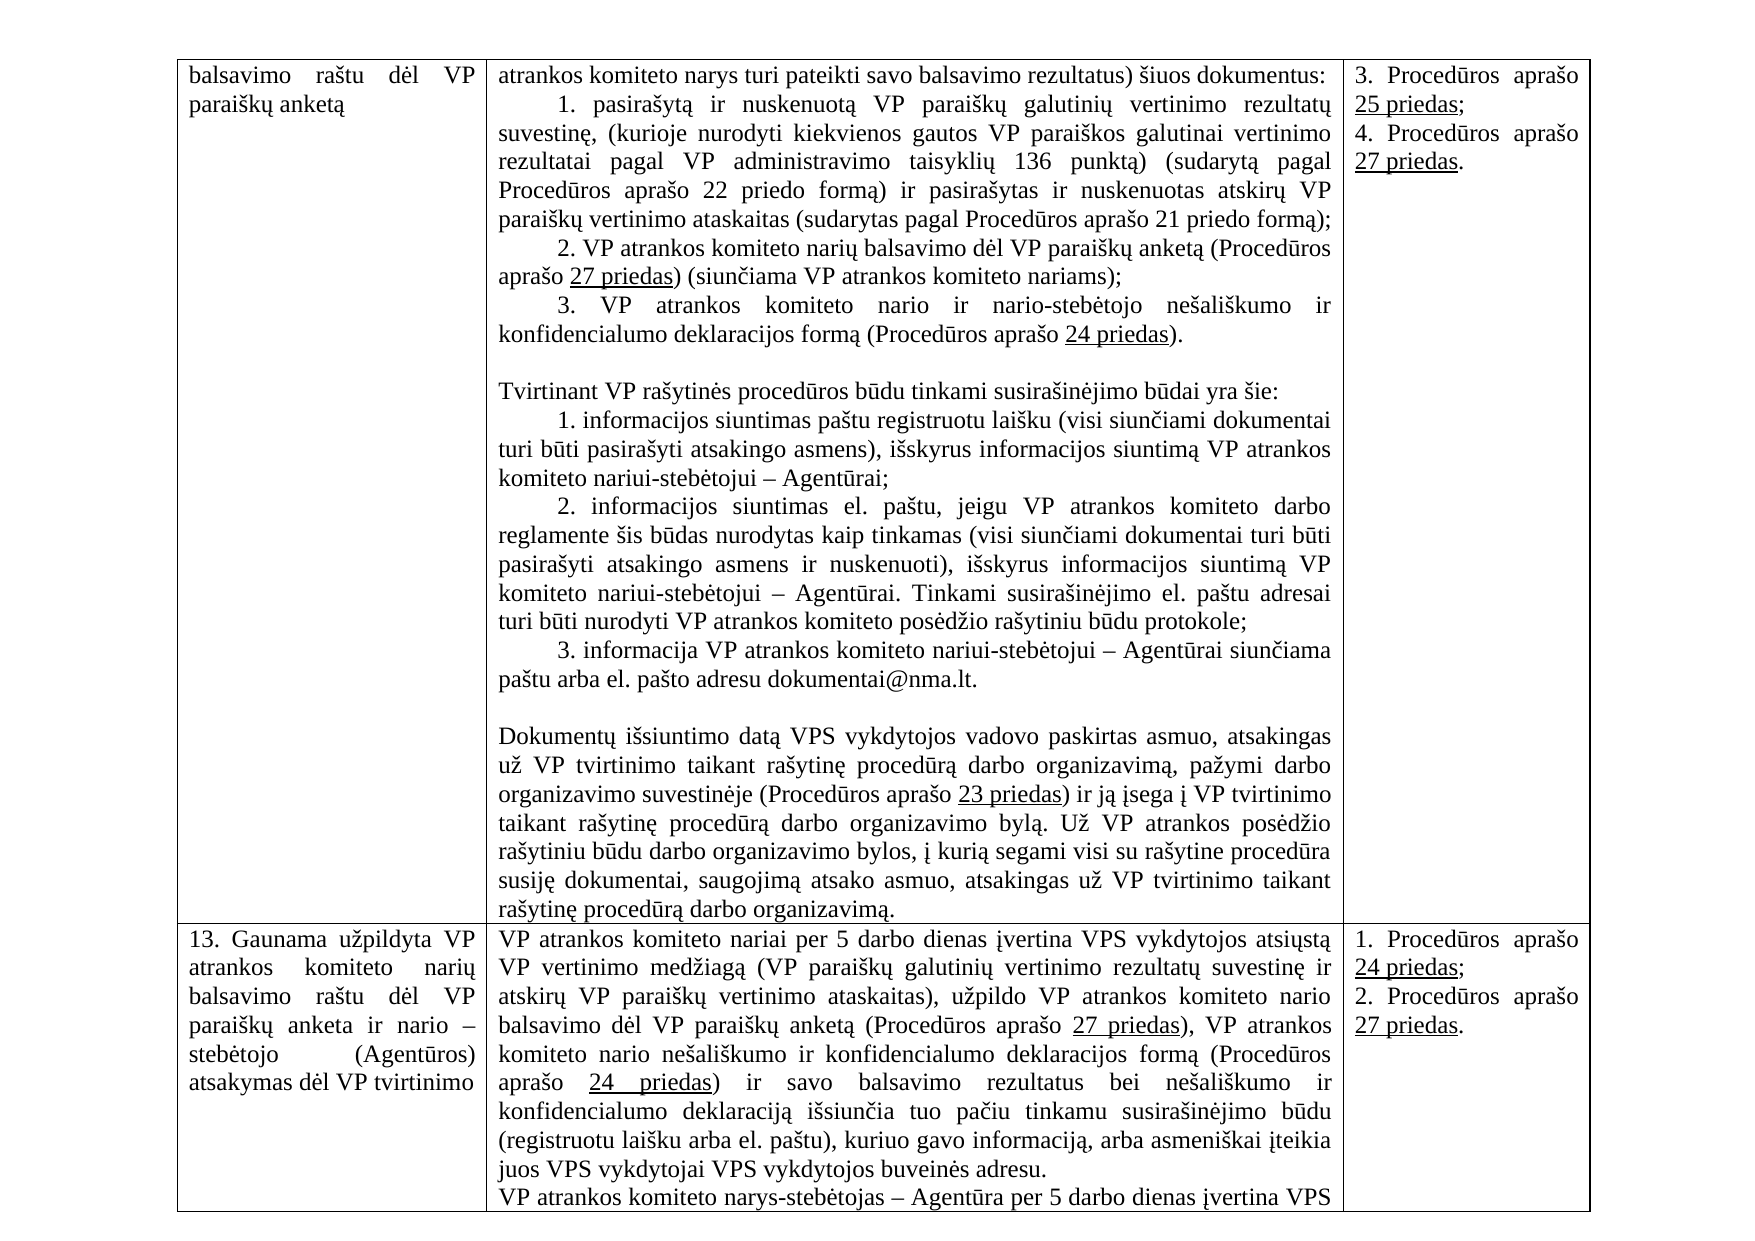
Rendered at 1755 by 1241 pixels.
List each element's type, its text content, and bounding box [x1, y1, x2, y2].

table_cell atrankos komiteto narys turi pateikti savo balsavimo rezultatus) šiuos dokumentus: 1. pasirašytą ir nuskenuotą VP paraiškų galutinių vertinimo rezultatų suvestinę, (kurioje nurodyti kiekvienos gautos VP paraiškos galutinai vertinimo rezultatai pagal VP administravimo taisyklių 136 punktą) (sudarytą pagal Procedūros aprašo 22 priedo formą) ir pasirašytas ir nuskenuotas atskirų VP paraiškų vertinimo ataskaitas (sudarytas pagal Procedūros aprašo 21 priedo formą); 2. VP atrankos komiteto narių balsavimo dėl VP paraiškų anketą (Procedūros aprašo 27 priedas) (siunčiama VP atrankos komiteto nariams); 3. VP atrankos komiteto nario ir nario-stebėtojo nešališkumo ir konfidencialumo deklaracijos formą (Procedūros aprašo 24 priedas). Tvirtinant VP rašytinės procedūros būdu tinkami susirašinėjimo būdai yra šie: 1. informacijos siuntimas paštu registruotu laišku (visi siunčiami dokumentai turi būti pasirašyti atsakingo asmens), išskyrus informacijos siuntimą VP atrankos komiteto nariui-stebėtojui – Agentūrai; 2. informacijos siuntimas el. paštu, jeigu VP atrankos komiteto darbo reglamente šis būdas nurodytas kaip tinkamas (visi siunčiami dokumentai turi būti pasirašyti atsakingo asmens ir nuskenuoti), išskyrus informacijos siuntimą VP komiteto nariui-stebėtojui – Agentūrai. Tinkami susirašinėjimo el. paštu adresai turi būti nurodyti VP atrankos komiteto posėdžio rašytiniu būdu protokole; 3. informacija VP atrankos komiteto nariui-stebėtojui – Agentūrai siunčiama paštu arba el. pašto adresu dokumentai@nma.lt. Dokumentų išsiuntimo datą VPS vykdytojos vadovo paskirtas asmuo, atsakingas už VP tvirtinimo taikant rašytinę procedūrą darbo organizavimą, pažymi darbo organizavimo suvestinėje (Procedūros aprašo 23 priedas) ir ją įsega į VP tvirtinimo taikant rašytinę procedūrą darbo organizavimo bylą. Už VP atrankos posėdžio rašytiniu būdu darbo organizavimo bylos, į kurią segami visi su rašytine procedūra susiję dokumentai, saugojimą atsako asmuo, atsakingas už VP tvirtinimo taikant rašytinę procedūrą darbo organizavimą. [487, 60, 1343, 923]
table_cell 13. Gaunama užpildyta VP atrankos komiteto narių balsavimo raštu dėl VP paraiškų anketa ir nario –stebėtojo (Agentūros) atsakymas dėl VP tvirtinimo [178, 924, 486, 1211]
table_cell balsavimo raštu dėl VP paraiškų anketą [178, 60, 486, 923]
table_cell 1. Procedūros aprašo 24 priedas; 2. Procedūros aprašo 27 priedas. [1344, 924, 1589, 1211]
table_cell 3. Procedūros aprašo 25 priedas; 4. Procedūros aprašo 27 priedas. [1344, 60, 1589, 923]
table_cell VP atrankos komiteto nariai per 5 darbo dienas įvertina VPS vykdytojos atsiųstą VP vertinimo medžiagą (VP paraiškų galutinių vertinimo rezultatų suvestinę ir atskirų VP paraiškų vertinimo ataskaitas), užpildo VP atrankos komiteto nario balsavimo dėl VP paraiškų anketą (Procedūros aprašo 27 priedas), VP atrankos komiteto nario nešališkumo ir konfidencialumo deklaracijos formą (Procedūros aprašo 24 priedas) ir savo balsavimo rezultatus bei nešališkumo ir konfidencialumo deklaraciją išsiunčia tuo pačiu tinkamu susirašinėjimo būdu (registruotu laišku arba el. paštu), kuriuo gavo informaciją, arba asmeniškai įteikia juos VPS vykdytojai VPS vykdytojos buveinės adresu. VP atrankos komiteto narys-stebėtojas – Agentūra per 5 darbo dienas įvertina VPS [487, 924, 1343, 1211]
